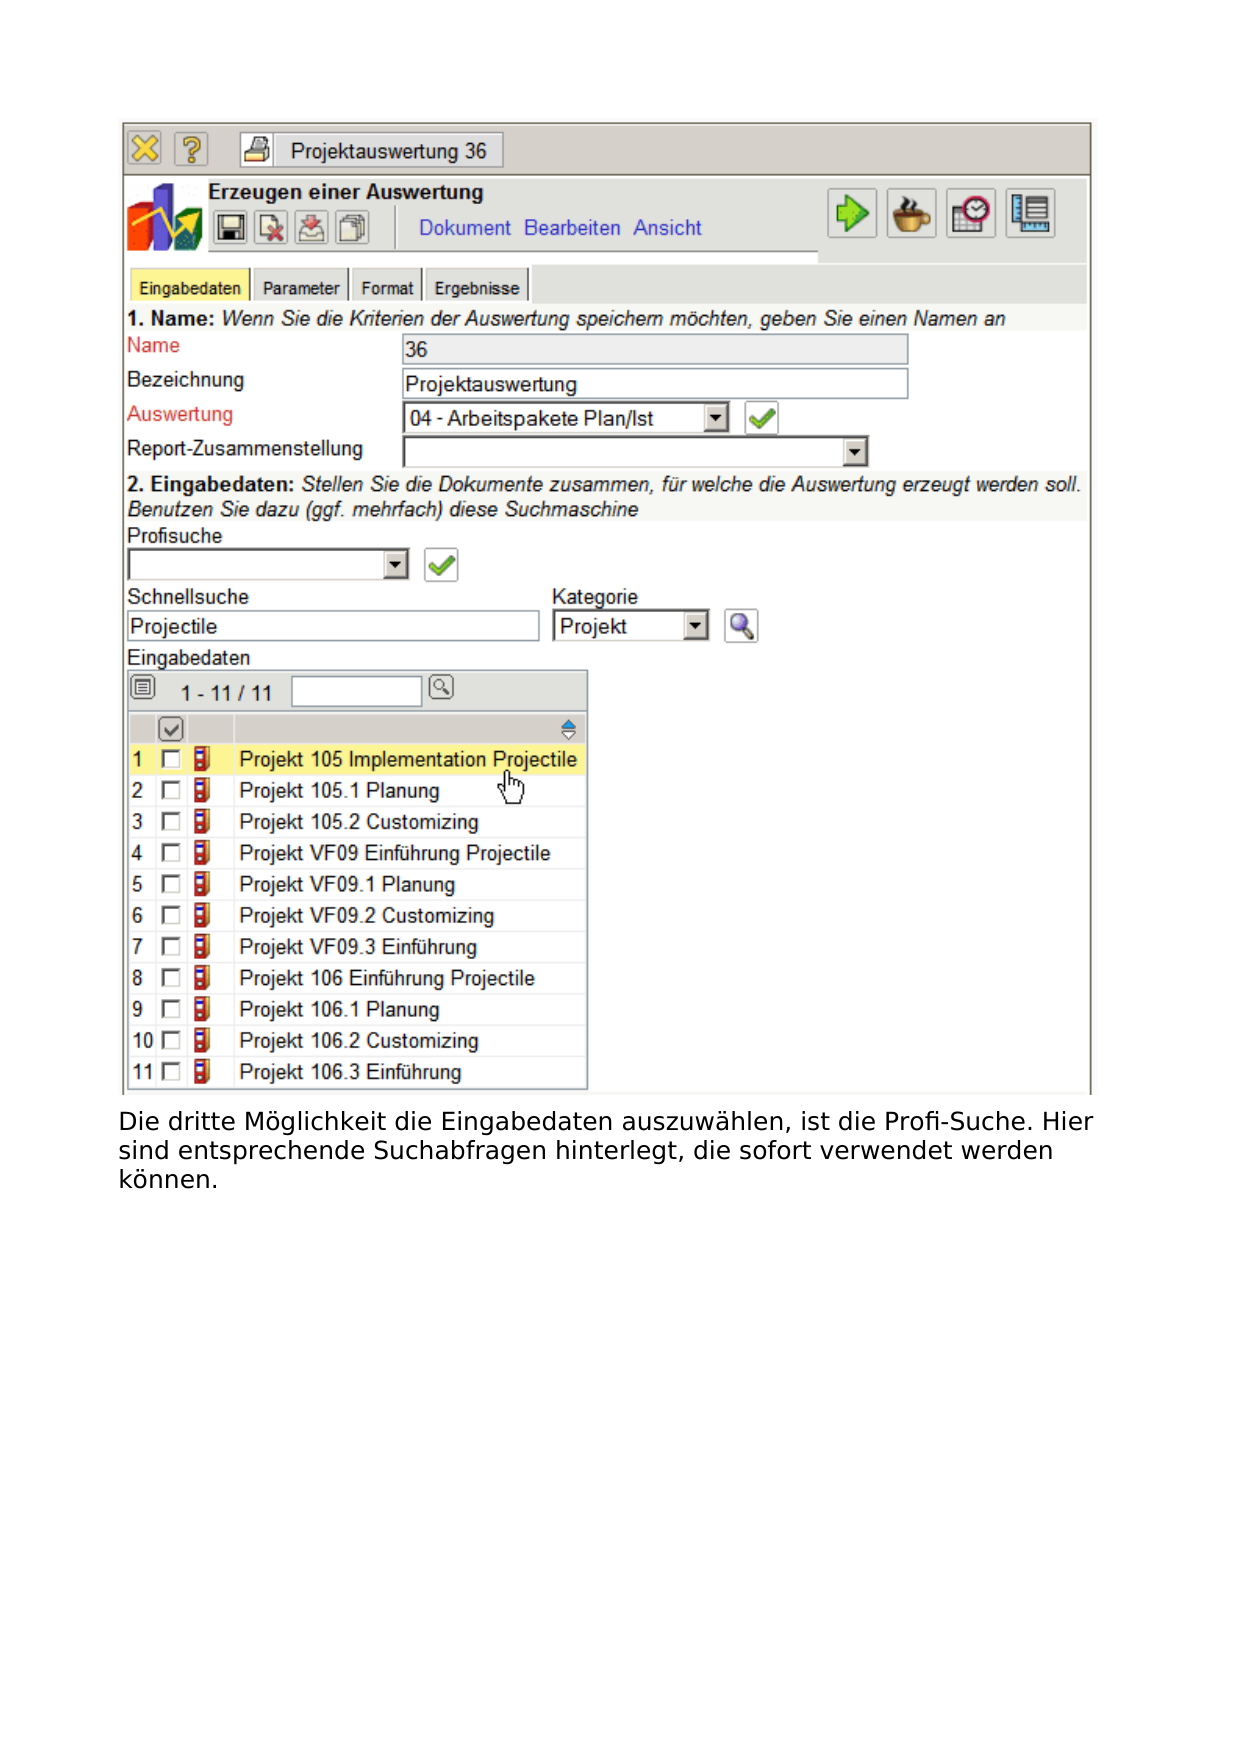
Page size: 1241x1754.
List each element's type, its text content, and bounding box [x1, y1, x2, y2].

picture [118, 118, 1098, 1095]
text Die dritte Möglichkeit die Eingabedaten auszuwählen, ist die Profi-Suche. Hier sind entsprechende Suchabfragen hinterlegt, die sofort verwendet werden können. [118, 1107, 1122, 1195]
